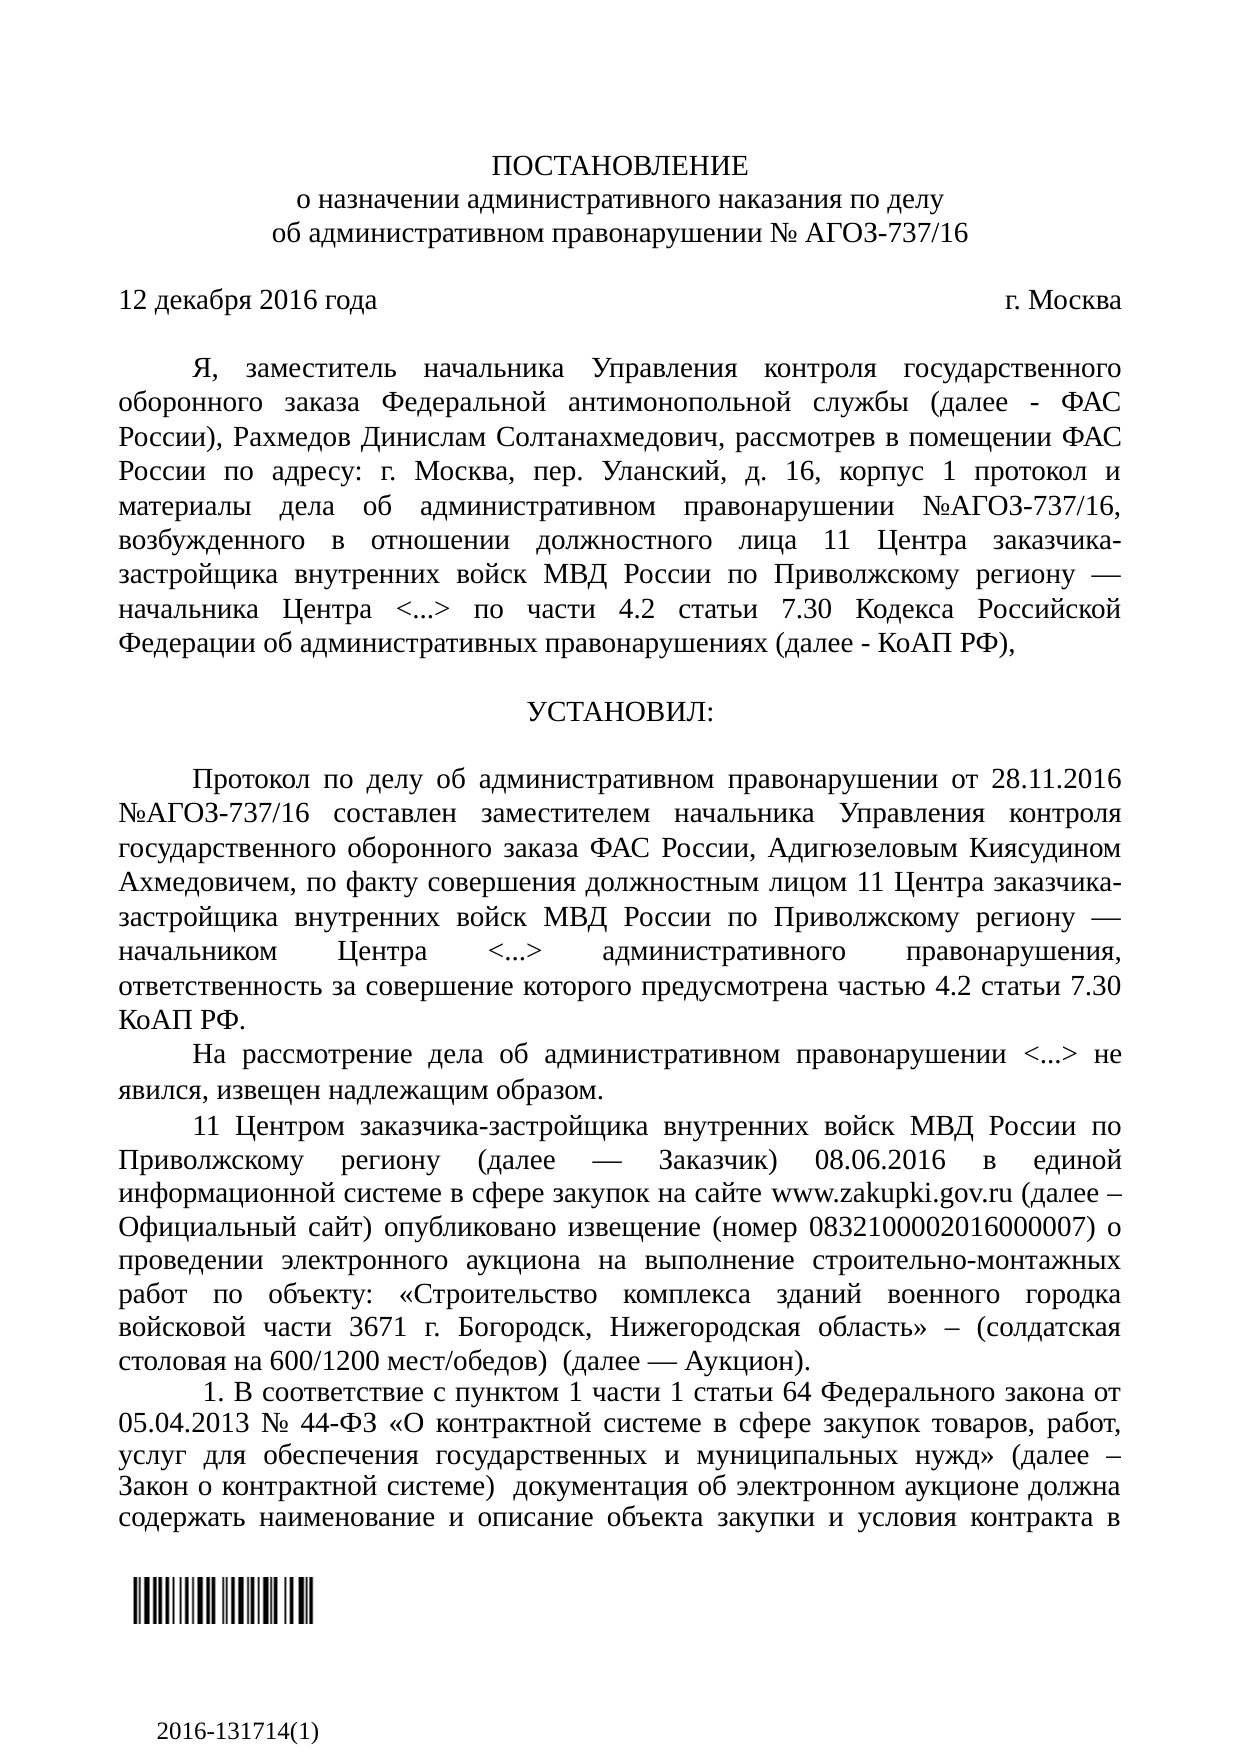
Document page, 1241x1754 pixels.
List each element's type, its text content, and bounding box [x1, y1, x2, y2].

text об административном правонарушении № АГОЗ-737/16 [118, 215, 1122, 248]
text 12 декабря 2016 года г. Москва [118, 282, 1122, 315]
text ПОСТАНОВЛЕНИЕ [118, 148, 1122, 181]
text 11 Центром заказчика-застройщика внутренних войск МВД России по Приволжскому региону (далее — Заказчик) 08.06.2016 в единой информационной системе в сфере закупок на сайте www.zakupki.gov.ru (далее – Официальный сайт) опубликовано извещение (номер 0832100002016000007) о проведении электронного аукциона на выполнение строительно-монтажных работ по объекту: «Строительство комплекса зданий военного городка войсковой части 3671 г. Богородск, Нижегородская область» – (солдатская столовая на 600/1200 мест/обедов) (далее — Аукцион). [118, 1108, 1122, 1377]
text Протокол по делу об административном правонарушении от 28.11.2016 №АГОЗ-737/16 составлен заместителем начальника Управления контроля государственного оборонного заказа ФАС России, Адигюзеловым Киясудином Ахмедовичем, по факту совершения должностным лицом 11 Центра заказчика-застройщика внутренних войск МВД России по Приволжскому региону — начальником Центра <...> административного правонарушения, ответственность за совершение которого предусмотрена частью 4.2 статьи 7.30 КоАП РФ. [118, 761, 1122, 1036]
text На рассмотрение дела об административном правонарушении <...> не явился, извещен надлежащим образом. [118, 1037, 1122, 1106]
text Я, заместитель начальника Управления контроля государственного оборонного заказа Федеральной антимонопольной службы (далее - ФАС России), Рахмедов Динислам Солтанахмедович, рассмотрев в помещении ФАС России по адресу: г. Москва, пер. Уланский, д. 16, корпус 1 протокол и материалы дела об административном правонарушении №АГОЗ-737/16, возбужденного в отношении должностного лица 11 Центра заказчика-застройщика внутренних войск МВД России по Приволжскому региону — начальника Центра <...> по части 4.2 статьи 7.30 Кодекса Российской Федерации об административных правонарушениях (далее - КоАП РФ), [118, 350, 1122, 659]
picture [118, 1577, 331, 1624]
text о назначении административного наказания по делу [118, 181, 1122, 215]
text УСТАНОВИЛ: [118, 694, 1122, 727]
text 1. В соответствие с пунктом 1 части 1 статьи 64 Федерального закона от 05.04.2013 № 44-ФЗ «О контрактной системе в сфере закупок товаров, работ, услуг для обеспечения государственных и муниципальных нужд» (далее – Закон о контрактной системе) документация об электронном аукционе должна содержать наименование и описание объекта закупки и условия контракта в [118, 1377, 1122, 1533]
